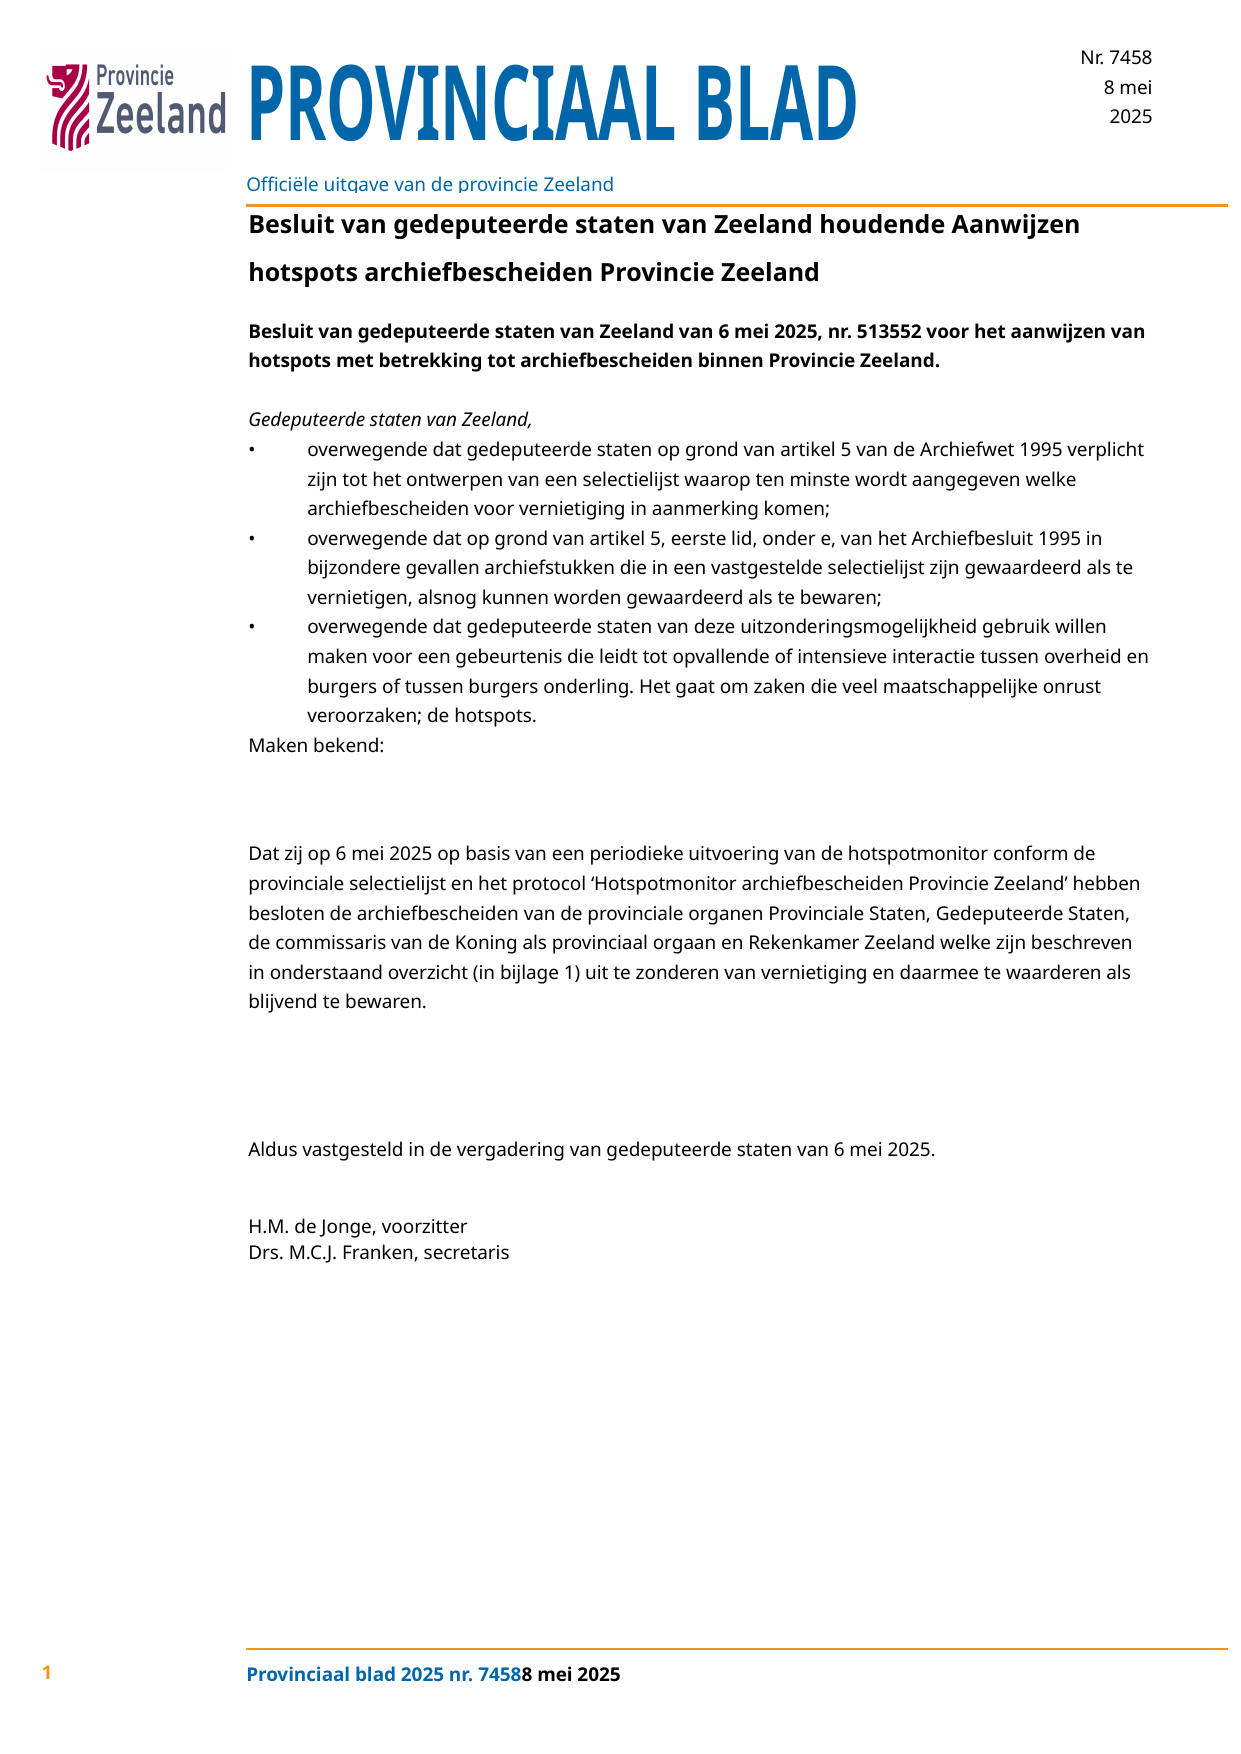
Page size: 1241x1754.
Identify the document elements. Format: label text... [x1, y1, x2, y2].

text Besluit van gedeputeerde staten van Zeeland houdende Aanwijzen hotspots archiefbescheiden Provincie Zeeland [248, 207, 1152, 288]
text Dat zij op 6 mei 2025 op basis van een periodieke uitvoering van de hotspotmonitor conform de provinciale selectielijst en het protocol ‘Hotspotmonitor archiefbescheiden Provincie Zeeland’ hebben besloten de archiefbescheiden van de provinciale organen Provinciale Staten, Gedeputeerde Staten, de commissaris van de Koning als provinciaal orgaan en Rekenkamer Zeeland welke zijn beschreven in onderstaand overzicht (in bijlage 1) uit te zonderen van vernietiging en daarmee te waarderen als blijvend te bewaren. [248, 841, 1152, 1014]
list overwegende dat op grond van artikel 5, eerste lid, onder e, van het Archiefbesluit 1995 in bijzondere gevallen archiefstukken die in een vastgestelde selectielijst zijn gewaardeerd als te vernietigen, alsnog kunnen worden gewaardeerd als te bewaren; [248, 525, 1152, 610]
text Aldus vastgesteld in de vergadering van gedeputeerde staten van 6 mei 2025. [248, 1136, 1152, 1162]
text Besluit van gedeputeerde staten van Zeeland van 6 mei 2025, nr. 513552 voor het aanwijzen van hotspots met betrekking tot archiefbescheiden binnen Provincie Zeeland. [248, 318, 1152, 373]
list overwegende dat gedeputeerde staten op grond van artikel 5 van de Archiefwet 1995 verplicht zijn tot het ontwerpen van een selectielijst waarop ten minste wordt aangegeven welke archiefbescheiden voor vernietiging in aanmerking komen; [248, 436, 1152, 521]
picture [41, 47, 231, 172]
text Maken bekend: [248, 732, 1152, 758]
text Gedeputeerde staten van Zeeland, [248, 407, 1152, 432]
list overwegende dat gedeputeerde staten van deze uitzonderingsmogelijkheid gebruik willen maken voor een gebeurtenis die leidt tot opvallende of intensieve interactie tussen overheid en burgers of tussen burgers onderling. Het gaat om zaken die veel maatschappelijke onrust veroorzaken; de hotspots. [248, 614, 1152, 728]
text H.M. de Jonge, voorzitter [248, 1213, 1152, 1239]
text Drs. M.C.J. Franken, secretaris [248, 1239, 1152, 1265]
